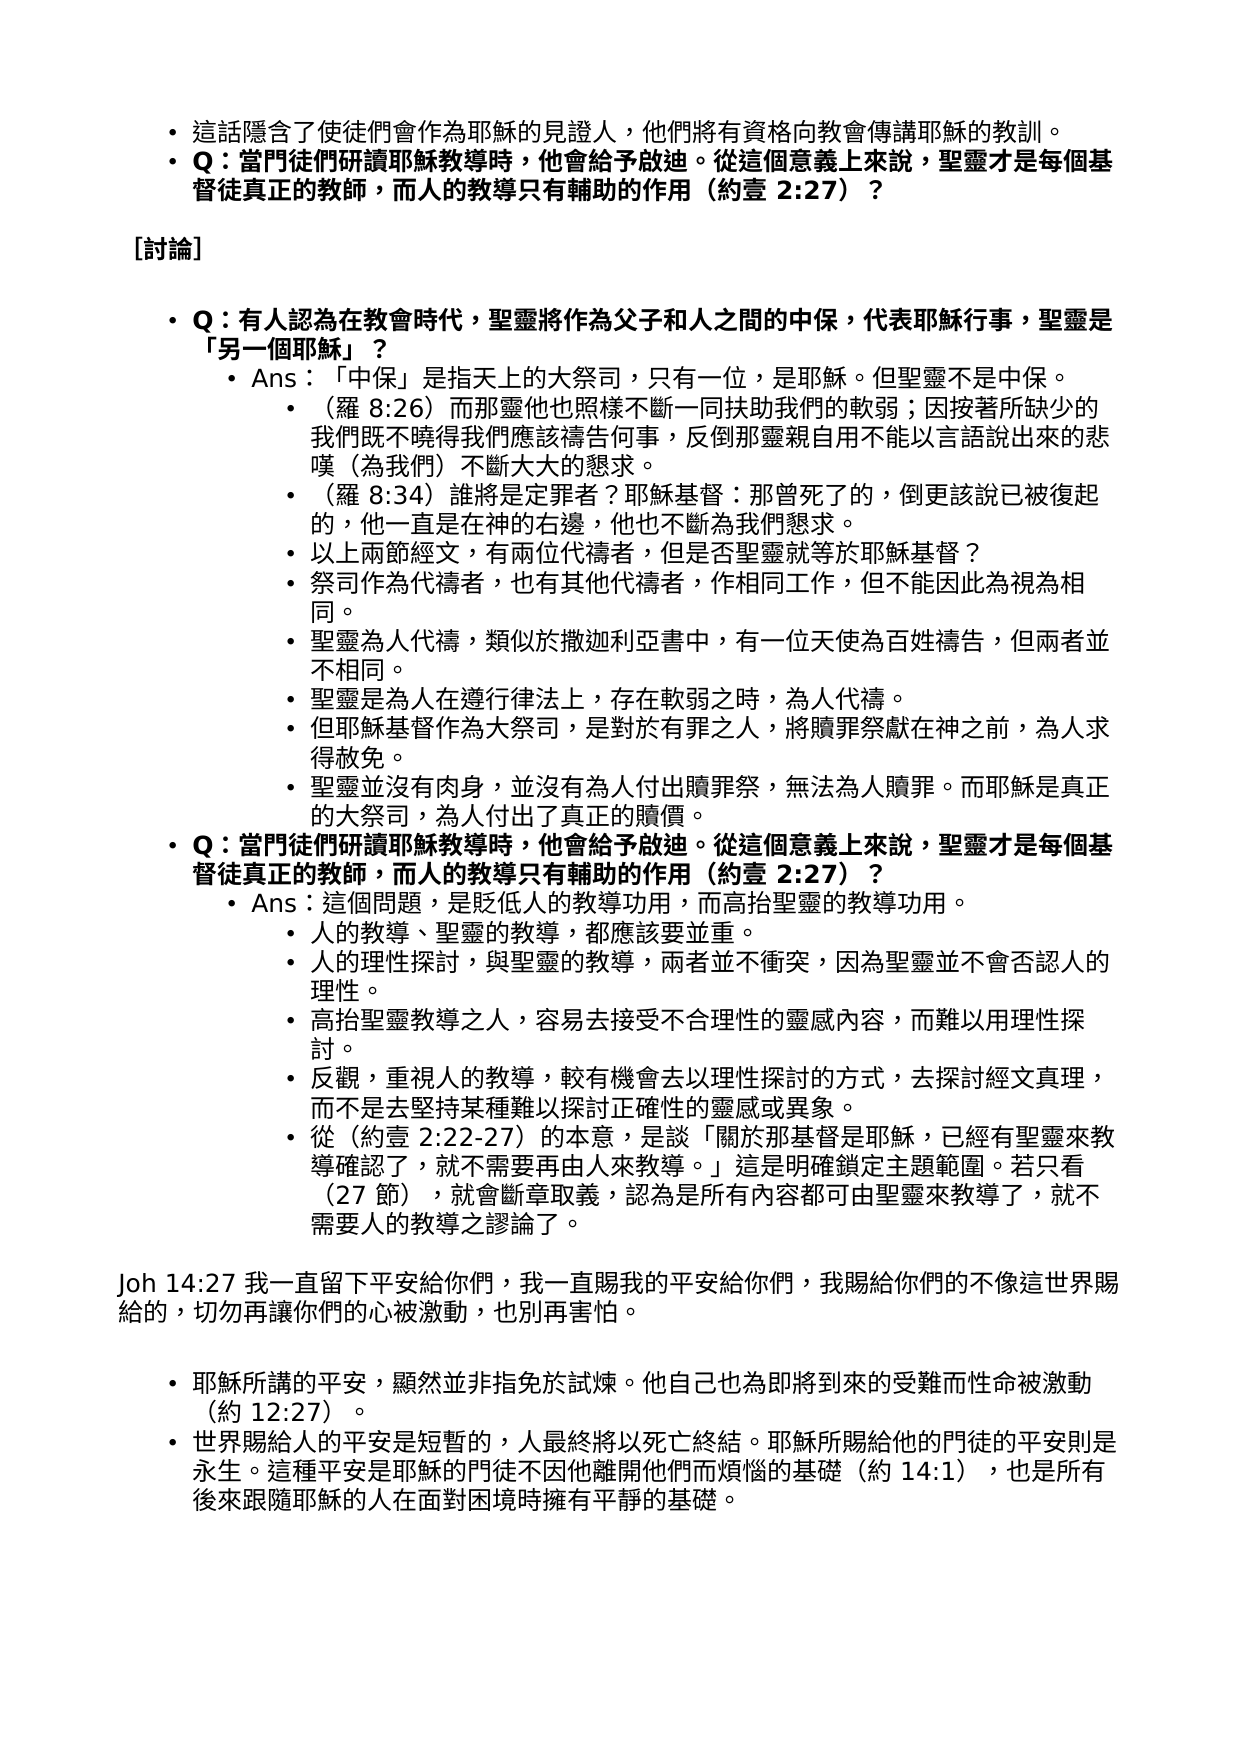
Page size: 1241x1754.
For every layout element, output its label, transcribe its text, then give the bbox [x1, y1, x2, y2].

list Q：當門徒們研讀耶穌教導時，他會給予啟迪。從這個意義上來說，聖靈才是每個基督徒真正的教師，而人的教導只有輔助的作用（約壹 2:27）？ [177, 831, 1122, 889]
list （羅 8:34）誰將是定罪者？耶穌基督：那曾死了的，倒更該說已被復起的，他一直是在神的右邊，他也不斷為我們懇求。 [295, 481, 1122, 539]
text ［討論］ [118, 235, 1122, 264]
list Q：有人認為在教會時代，聖靈將作為父子和人之間的中保，代表耶穌行事，聖靈是「另一個耶穌」？ [177, 306, 1122, 364]
list Ans：「中保」是指天上的大祭司，只有一位，是耶穌。但聖靈不是中保。 [236, 364, 1122, 394]
list Ans：這個問題，是貶低人的教導功用，而高抬聖靈的教導功用。 [236, 889, 1122, 919]
list 以上兩節經文，有兩位代禱者，但是否聖靈就等於耶穌基督？ [295, 539, 1122, 569]
list （羅 8:26）而那靈他也照樣不斷一同扶助我們的軟弱；因按著所缺少的我們既不曉得我們應該禱告何事，反倒那靈親自用不能以言語說出來的悲嘆（為我們）不斷大大的懇求。 [295, 394, 1122, 481]
text Joh 14:27 我一直留下平安給你們，我一直賜我的平安給你們，我賜給你們的不像這世界賜給的，切勿再讓你們的心被激動，也別再害怕。 [118, 1269, 1122, 1327]
list 聖靈並沒有肉身，並沒有為人付出贖罪祭，無法為人贖罪。而耶穌是真正的大祭司，為人付出了真正的贖價。 [295, 773, 1122, 831]
list 聖靈是為人在遵行律法上，存在軟弱之時，為人代禱。 [295, 685, 1122, 714]
list 從（約壹 2:22-27）的本意，是談「關於那基督是耶穌，已經有聖靈來教導確認了，就不需要再由人來教導。」這是明確鎖定主題範圍。若只看（27 節），就會斷章取義，認為是所有內容都可由聖靈來教導了，就不需要人的教導之謬論了。 [295, 1123, 1122, 1239]
list 反觀，重視人的教導，較有機會去以理性探討的方式，去探討經文真理，而不是去堅持某種難以探討正確性的靈感或異象。 [295, 1064, 1122, 1123]
list 這話隱含了使徒們會作為耶穌的見證人，他們將有資格向教會傳講耶穌的教訓。 [177, 118, 1122, 147]
list Q：當門徒們研讀耶穌教導時，他會給予啟迪。從這個意義上來說，聖靈才是每個基督徒真正的教師，而人的教導只有輔助的作用（約壹 2:27）？ [177, 147, 1122, 206]
list 世界賜給人的平安是短暫的，人最終將以死亡終結。耶穌所賜給他的門徒的平安則是永生。這種平安是耶穌的門徒不因他離開他們而煩惱的基礎（約 14:1），也是所有後來跟隨耶穌的人在面對困境時擁有平靜的基礎。 [177, 1428, 1122, 1515]
list 祭司作為代禱者，也有其他代禱者，作相同工作，但不能因此為視為相同。 [295, 569, 1122, 627]
list 人的教導、聖靈的教導，都應該要並重。 [295, 919, 1122, 948]
list 但耶穌基督作為大祭司，是對於有罪之人，將贖罪祭獻在神之前，為人求得赦免。 [295, 714, 1122, 773]
list 高抬聖靈教導之人，容易去接受不合理性的靈感內容，而難以用理性探討。 [295, 1006, 1122, 1064]
list 人的理性探討，與聖靈的教導，兩者並不衝突，因為聖靈並不會否認人的理性。 [295, 948, 1122, 1006]
list 耶穌所講的平安，顯然並非指免於試煉。他自己也為即將到來的受難而性命被激動（約 12:27）。 [177, 1369, 1122, 1428]
list 聖靈為人代禱，類似於撒迦利亞書中，有一位天使為百姓禱告，但兩者並不相同。 [295, 627, 1122, 685]
